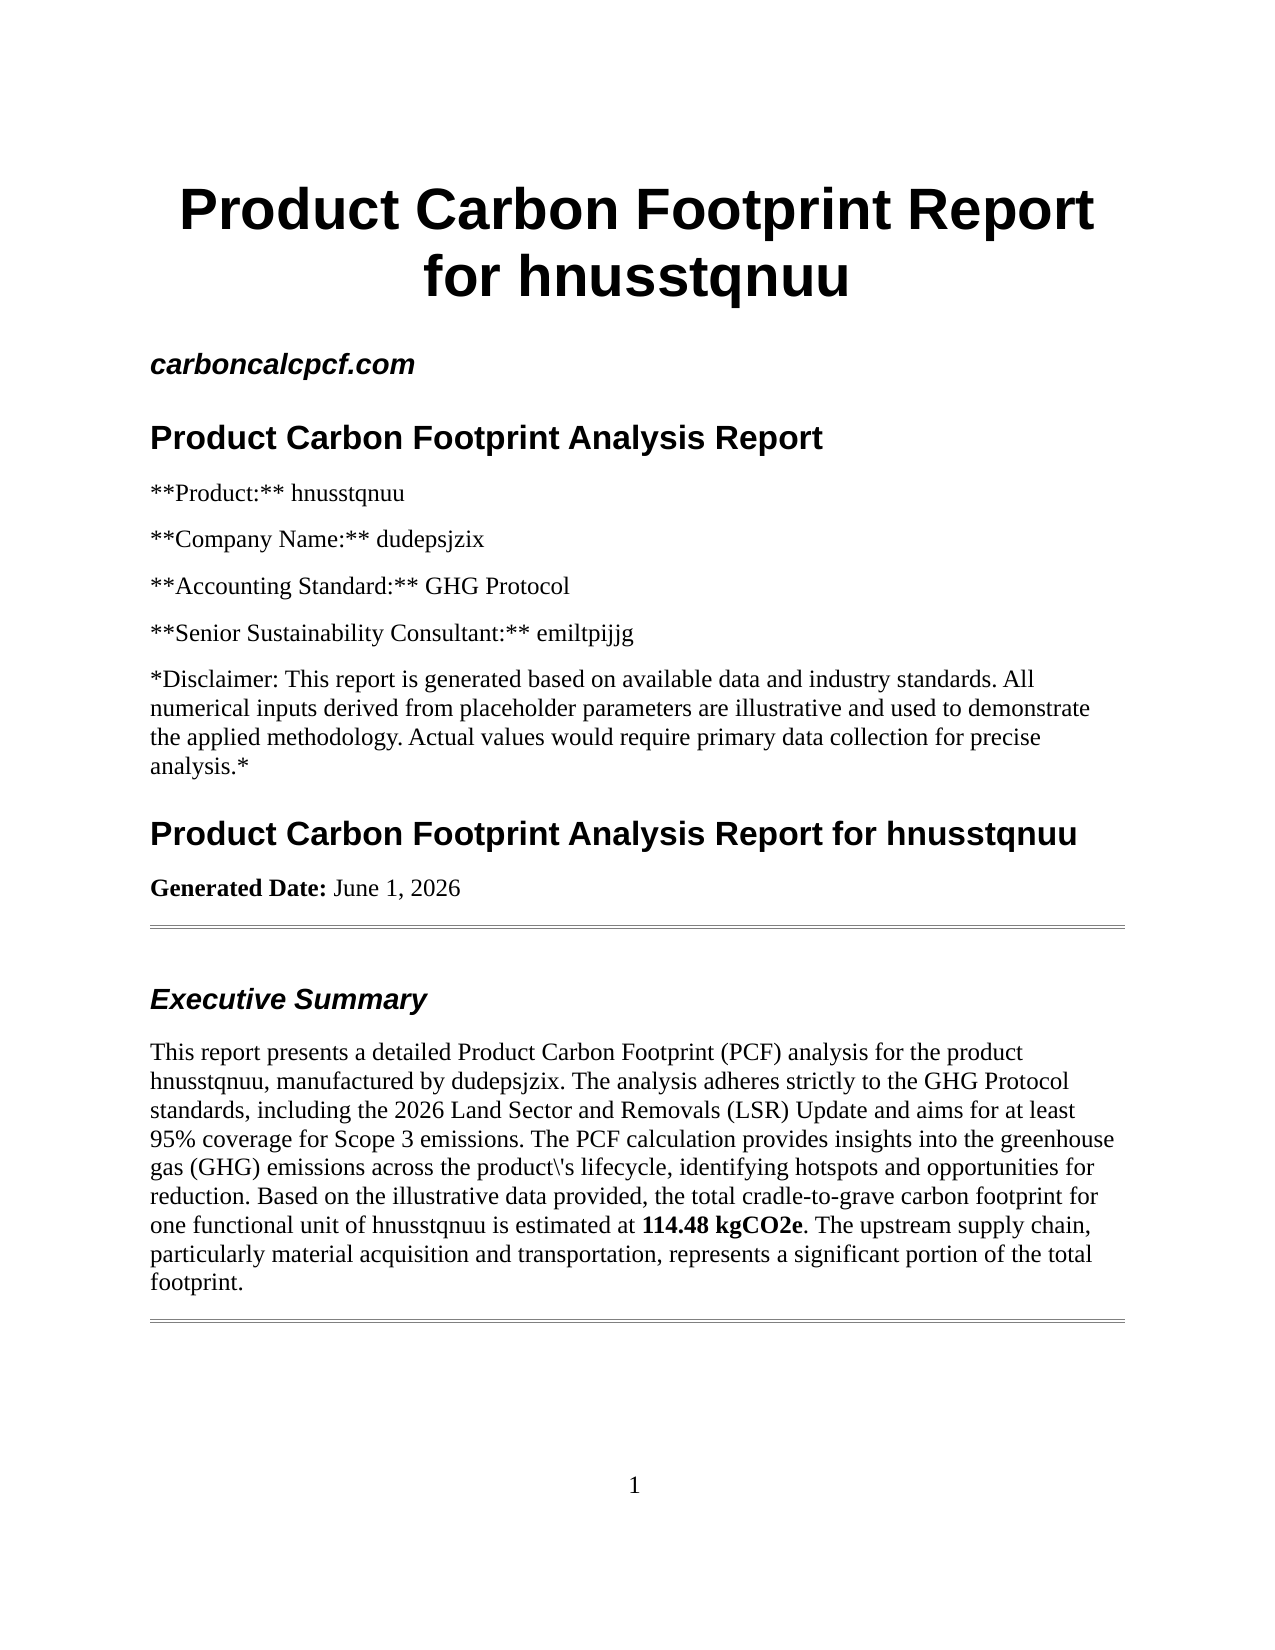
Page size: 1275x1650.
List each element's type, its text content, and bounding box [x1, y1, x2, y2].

subtitle Product Carbon Footprint Analysis Report for hnusstqnuu [150, 813, 1125, 852]
text *Disclaimer: This report is generated based on available data and industry standards. All numerical inputs derived from placeholder parameters are illustrative and used to demonstrate the applied methodology. Actual values would require primary data collection for precise analysis.* [150, 664, 1125, 779]
text **Product:** hnusstqnuu [150, 478, 1125, 507]
subtitle Executive Summary [150, 982, 1125, 1016]
title Product Carbon Footprint Report for hnusstqnuu [150, 175, 1125, 309]
text **Senior Sustainability Consultant:** emiltpijjg [150, 618, 1125, 647]
text **Accounting Standard:** GHG Protocol [150, 571, 1125, 600]
text This report presents a detailed Product Carbon Footprint (PCF) analysis for the product hnusstqnuu, manufactured by dudepsjzix. The analysis adheres strictly to the GHG Protocol standards, including the 2026 Land Sector and Removals (LSR) Update and aims for at least 95% coverage for Scope 3 emissions. The PCF calculation provides insights into the greenhouse gas (GHG) emissions across the product\'s lifecycle, identifying hotspots and opportunities for reduction. Based on the illustrative data provided, the total cradle-to-grave carbon footprint for one functional unit of hnusstqnuu is estimated at 114.48 kgCO2e. The upstream supply chain, particularly material acquisition and transportation, represents a significant portion of the total footprint. [150, 1037, 1125, 1296]
text Generated Date: June 1, 2026 [150, 873, 1125, 902]
subtitle Product Carbon Footprint Analysis Report [150, 418, 1125, 456]
subtitle carboncalcpcf.com [150, 347, 1125, 380]
text **Company Name:** dudepsjzix [150, 524, 1125, 553]
